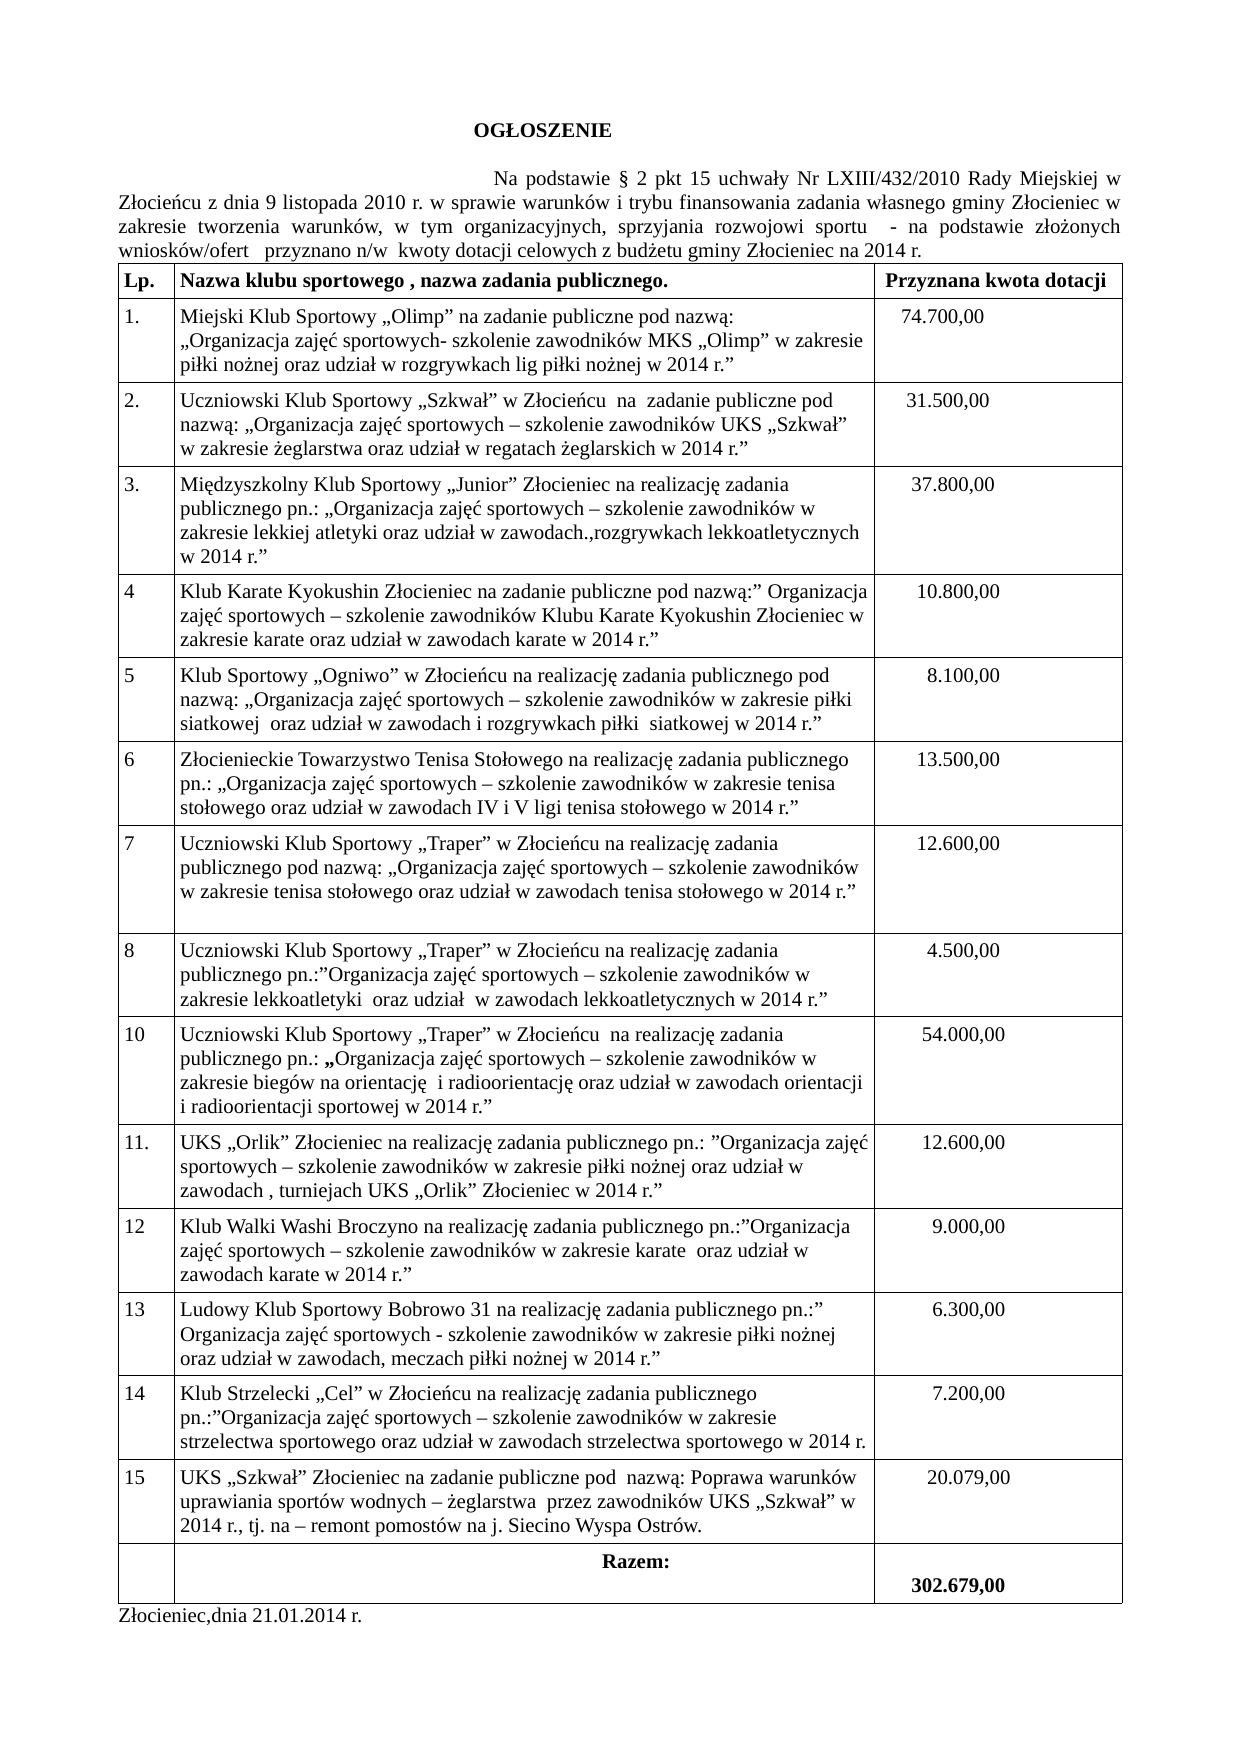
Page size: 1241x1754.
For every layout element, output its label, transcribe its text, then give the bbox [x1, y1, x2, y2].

table_cell 2. [119, 383, 174, 466]
table_cell Razem: [175, 1544, 874, 1602]
table_cell 15 [119, 1460, 174, 1543]
table_cell 302.679,00 [875, 1544, 1122, 1602]
table_cell [119, 1544, 174, 1602]
table_cell Miejski Klub Sportowy „Olimp” na zadanie publiczne pod nazwą: „Organizacja zajęć sportowych- szkolenie zawodników MKS „Olimp” w zakresie piłki nożnej oraz udział w rozgrywkach lig piłki nożnej w 2014 r.” [175, 299, 874, 382]
table_cell 31.500,00 [875, 383, 1122, 466]
table_cell 4.500,00 [875, 934, 1122, 1016]
table_cell 6.300,00 [875, 1293, 1122, 1375]
table_cell Ludowy Klub Sportowy Bobrowo 31 na realizację zadania publicznego pn.:” Organizacja zajęć sportowych - szkolenie zawodników w zakresie piłki nożnej oraz udział w zawodach, meczach piłki nożnej w 2014 r.” [175, 1293, 874, 1375]
table_cell 12.600,00 [875, 826, 1122, 932]
table_cell 8 [119, 934, 174, 1016]
table_cell 6 [119, 742, 174, 825]
table_cell 7 [119, 826, 174, 932]
table_cell 12 [119, 1209, 174, 1292]
text OGŁOSZENIE [118, 118, 1122, 142]
table_cell 13.500,00 [875, 742, 1122, 825]
table_cell 10.800,00 [875, 575, 1122, 657]
table_cell 10 [119, 1017, 174, 1124]
table_cell 3. [119, 467, 174, 573]
table_header Nazwa klubu sportowego , nazwa zadania publicznego. [175, 264, 874, 298]
table_cell Uczniowski Klub Sportowy „Traper” w Złocieńcu na realizację zadania publicznego pod nazwą: „Organizacja zajęć sportowych – szkolenie zawodników w zakresie tenisa stołowego oraz udział w zawodach tenisa stołowego w 2014 r.” [175, 826, 874, 932]
table_cell Uczniowski Klub Sportowy „Szkwał” w Złocieńcu na zadanie publiczne pod nazwą: „Organizacja zajęć sportowych – szkolenie zawodników UKS „Szkwał” w zakresie żeglarstwa oraz udział w regatach żeglarskich w 2014 r.” [175, 383, 874, 466]
table_cell 5 [119, 658, 174, 741]
table_cell 7.200,00 [875, 1376, 1122, 1459]
table_cell Uczniowski Klub Sportowy „Traper” w Złocieńcu na realizację zadania publicznego pn.: „Organizacja zajęć sportowych – szkolenie zawodników w zakresie biegów na orientację i radioorientację oraz udział w zawodach orientacji i radioorientacji sportowej w 2014 r.” [175, 1017, 874, 1124]
table_cell 12.600,00 [875, 1125, 1122, 1208]
table_cell 4 [119, 575, 174, 657]
table_header Przyznana kwota dotacji [875, 264, 1122, 298]
table_cell 9.000,00 [875, 1209, 1122, 1292]
table_cell UKS „Orlik” Złocieniec na realizację zadania publicznego pn.: ”Organizacja zajęć sportowych – szkolenie zawodników w zakresie piłki nożnej oraz udział w zawodach , turniejach UKS „Orlik” Złocieniec w 2014 r.” [175, 1125, 874, 1208]
table_cell Klub Karate Kyokushin Złocieniec na zadanie publiczne pod nazwą:” Organizacja zajęć sportowych – szkolenie zawodników Klubu Karate Kyokushin Złocieniec w zakresie karate oraz udział w zawodach karate w 2014 r.” [175, 575, 874, 657]
table_cell Klub Walki Washi Broczyno na realizację zadania publicznego pn.:”Organizacja zajęć sportowych – szkolenie zawodników w zakresie karate oraz udział w zawodach karate w 2014 r.” [175, 1209, 874, 1292]
table_cell 8.100,00 [875, 658, 1122, 741]
text Na podstawie § 2 pkt 15 uchwały Nr LXIII/432/2010 Rady Miejskiej w Złocieńcu z dnia 9 listopada 2010 r. w sprawie warunków i trybu finansowania zadania własnego gminy Złocieniec w zakresie tworzenia warunków, w tym organizacyjnych, sprzyjania rozwojowi sportu - na podstawie złożonych wniosków/ofert przyznano n/w kwoty dotacji celowych z budżetu gminy Złocieniec na 2014 r. [118, 166, 1122, 262]
table_cell 1. [119, 299, 174, 382]
table_cell Złocienieckie Towarzystwo Tenisa Stołowego na realizację zadania publicznego pn.: „Organizacja zajęć sportowych – szkolenie zawodników w zakresie tenisa stołowego oraz udział w zawodach IV i V ligi tenisa stołowego w 2014 r.” [175, 742, 874, 825]
table_cell Klub Strzelecki „Cel” w Złocieńcu na realizację zadania publicznego pn.:”Organizacja zajęć sportowych – szkolenie zawodników w zakresie strzelectwa sportowego oraz udział w zawodach strzelectwa sportowego w 2014 r. [175, 1376, 874, 1459]
table_cell 11. [119, 1125, 174, 1208]
table_cell 37.800,00 [875, 467, 1122, 573]
text Złocieniec,dnia 21.01.2014 r. [118, 1604, 1122, 1627]
table_cell 13 [119, 1293, 174, 1375]
table_cell 14 [119, 1376, 174, 1459]
table_cell UKS „Szkwał” Złocieniec na zadanie publiczne pod nazwą: Poprawa warunków uprawiania sportów wodnych – żeglarstwa przez zawodników UKS „Szkwał” w 2014 r., tj. na – remont pomostów na j. Siecino Wyspa Ostrów. [175, 1460, 874, 1543]
table_cell 20.079,00 [875, 1460, 1122, 1543]
table_cell Klub Sportowy „Ogniwo” w Złocieńcu na realizację zadania publicznego pod nazwą: „Organizacja zajęć sportowych – szkolenie zawodników w zakresie piłki siatkowej oraz udział w zawodach i rozgrywkach piłki siatkowej w 2014 r.” [175, 658, 874, 741]
table_cell Międzyszkolny Klub Sportowy „Junior” Złocieniec na realizację zadania publicznego pn.: „Organizacja zajęć sportowych – szkolenie zawodników w zakresie lekkiej atletyki oraz udział w zawodach.,rozgrywkach lekkoatletycznych w 2014 r.” [175, 467, 874, 573]
table_header Lp. [119, 264, 174, 298]
table_cell Uczniowski Klub Sportowy „Traper” w Złocieńcu na realizację zadania publicznego pn.:”Organizacja zajęć sportowych – szkolenie zawodników w zakresie lekkoatletyki oraz udział w zawodach lekkoatletycznych w 2014 r.” [175, 934, 874, 1016]
table_cell 54.000,00 [875, 1017, 1122, 1124]
table_cell 74.700,00 [875, 299, 1122, 382]
